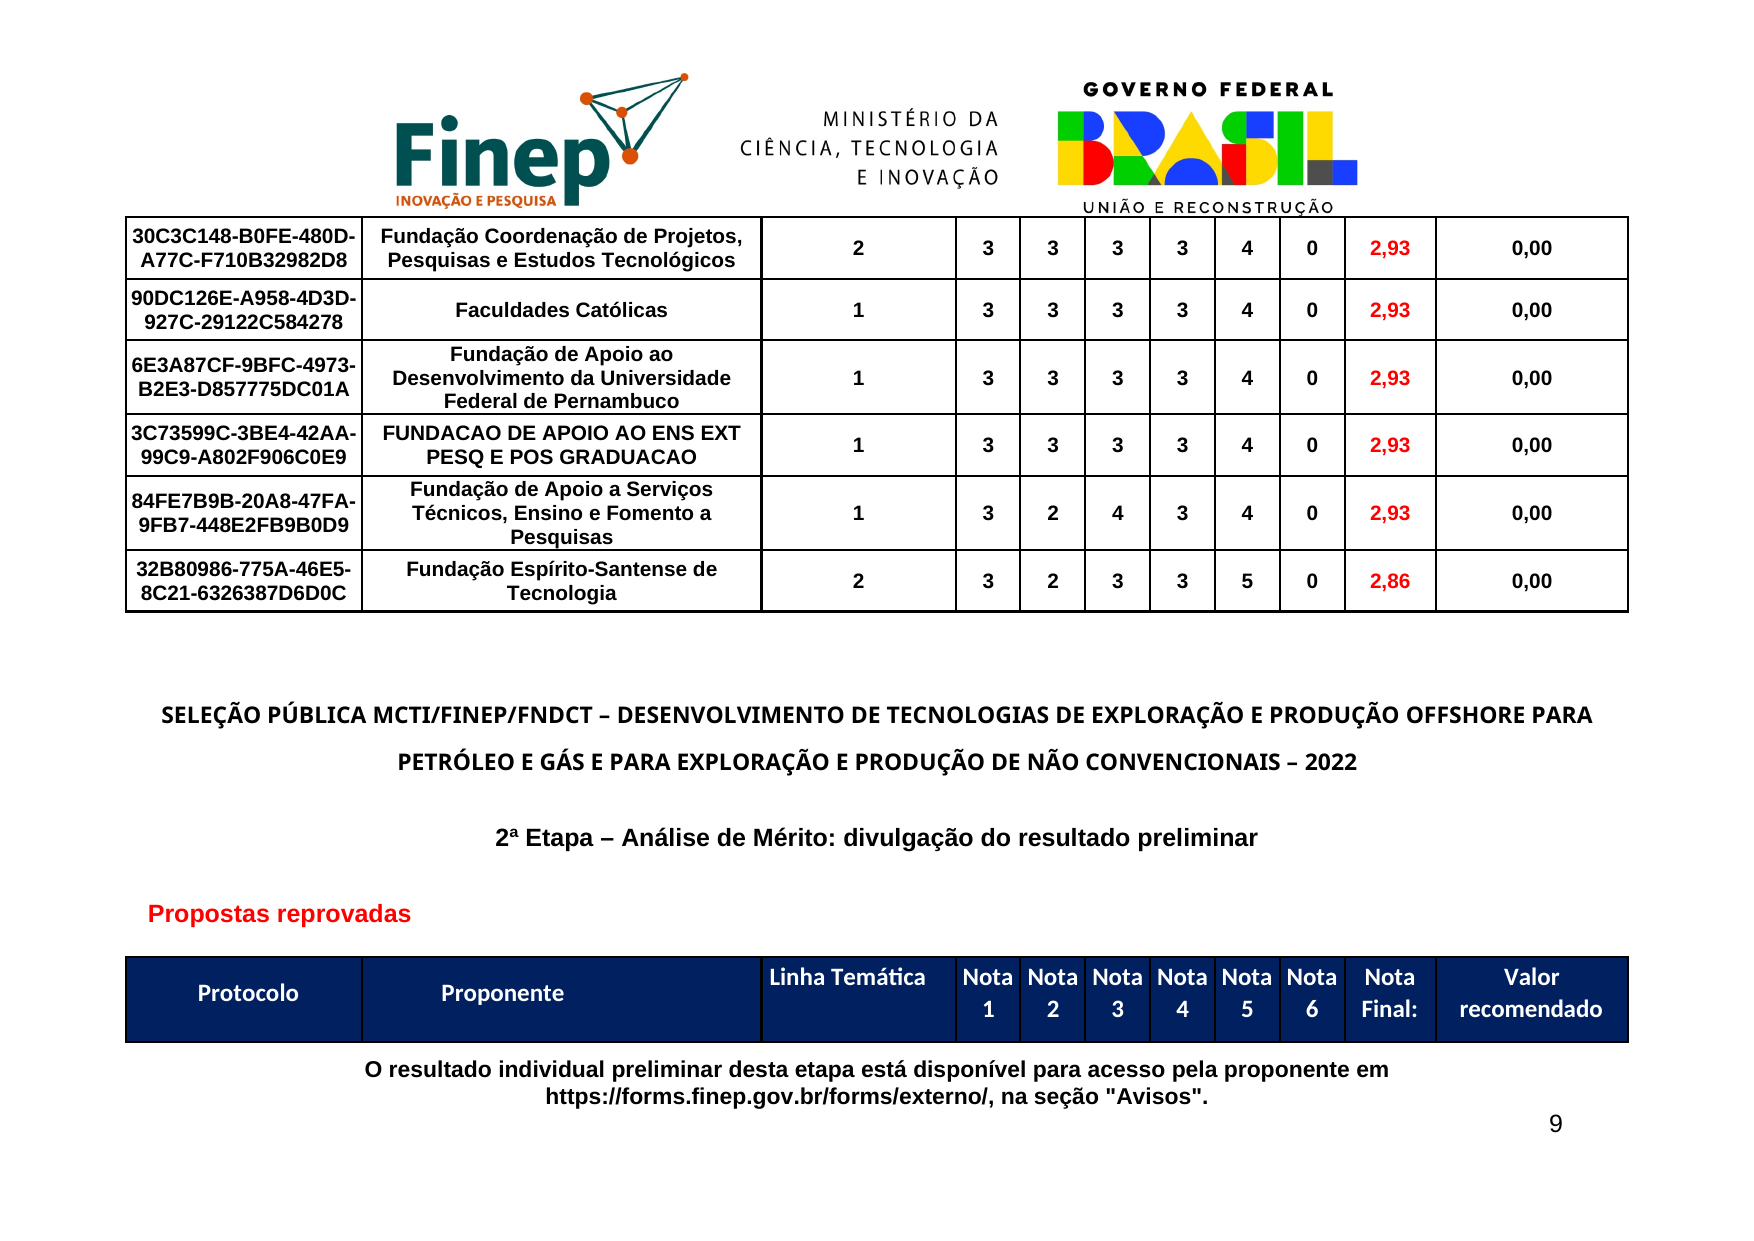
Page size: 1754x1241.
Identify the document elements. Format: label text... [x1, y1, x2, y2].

table_cell 3 [1151, 280, 1214, 339]
table_cell 3 [1086, 341, 1149, 413]
table_cell 3 [957, 477, 1019, 549]
text 2ª Etapa – Análise de Mérito: divulgação do resultado preliminar [148, 823, 1606, 852]
table_cell 3 [1021, 218, 1084, 278]
table_cell 0,00 [1437, 341, 1627, 413]
table_cell 32B80986-775A-46E5-8C21-6326387D6D0C [127, 551, 361, 610]
table_cell 0,00 [1437, 551, 1627, 610]
table_cell 3 [1086, 218, 1149, 278]
table_cell 1 [763, 477, 955, 549]
table_cell 2,93 [1346, 341, 1435, 413]
table_cell 3 [1151, 415, 1214, 475]
text SELEÇÃO PÚBLICA MCTI/FINEP/FNDCT – Desenvolvimento de Tecnologias DE EXPLORAÇÃO E PRODUÇÃO OFFSHORE PARA PETRÓLEO E GÁS E PARA EXPLORAÇÃO E PRODUÇÃO DE NÃO CONVENCIONAIS – 2022 [148, 699, 1606, 777]
table_cell 4 [1216, 477, 1279, 549]
table_cell 3 [957, 280, 1019, 339]
table_cell 84FE7B9B-20A8-47FA-9FB7-448E2FB9B0D9 [127, 477, 361, 549]
table_cell 2,86 [1346, 551, 1435, 610]
table_cell 0 [1281, 477, 1344, 549]
table_cell 5 [1216, 551, 1279, 610]
table_cell 1 [763, 280, 955, 339]
table_cell 3 [1021, 280, 1084, 339]
table_cell 0,00 [1437, 477, 1627, 549]
table_cell Fundação de Apoio ao Desenvolvimento da Universidade Federal de Pernambuco [363, 341, 760, 413]
table_cell 3 [1086, 415, 1149, 475]
table_cell 2 [1021, 551, 1084, 610]
table_cell 0 [1281, 280, 1344, 339]
table_cell 1 [763, 341, 955, 413]
table_cell 6E3A87CF-9BFC-4973-B2E3-D857775DC01A [127, 341, 361, 413]
table_header Nota 5 [1216, 958, 1279, 1041]
table_cell Faculdades Católicas [363, 280, 760, 339]
table_cell 3 [957, 218, 1019, 278]
table_header Nota 2 [1021, 958, 1084, 1041]
table_cell 3 [1151, 218, 1214, 278]
table_cell 0,00 [1437, 218, 1627, 278]
table_cell 3 [957, 551, 1019, 610]
table_cell 30C3C148-B0FE-480D-A77C-F710B32982D8 [127, 218, 361, 278]
table_cell Fundação Espírito-Santense de Tecnologia [363, 551, 760, 610]
table_header Nota 3 [1086, 958, 1149, 1041]
table_header Valor recomendado [1437, 958, 1627, 1041]
table_header Nota 4 [1151, 958, 1214, 1041]
table_cell 0 [1281, 551, 1344, 610]
table_cell Fundação de Apoio a Serviços Técnicos, Ensino e Fomento a Pesquisas [363, 477, 760, 549]
table_cell 3 [1151, 551, 1214, 610]
table_header Protocolo [127, 958, 361, 1041]
table_cell Fundação Coordenação de Projetos, Pesquisas e Estudos Tecnológicos [363, 218, 760, 278]
table_cell 3 [1086, 280, 1149, 339]
table_cell FUNDACAO DE APOIO AO ENS EXT PESQ E POS GRADUACAO [363, 415, 760, 475]
table_cell 1 [763, 415, 955, 475]
table_cell 2,93 [1346, 477, 1435, 549]
table_cell 3 [1151, 341, 1214, 413]
table_cell 2,93 [1346, 218, 1435, 278]
table_header Nota 1 [957, 958, 1019, 1041]
table_cell 2,93 [1346, 280, 1435, 339]
table_cell 2,93 [1346, 415, 1435, 475]
table_cell 0 [1281, 341, 1344, 413]
table_cell 0 [1281, 415, 1344, 475]
table_cell 90DC126E-A958-4D3D-927C-29122C584278 [127, 280, 361, 339]
table_cell 4 [1216, 280, 1279, 339]
table_cell 2 [763, 551, 955, 610]
table_cell 4 [1216, 218, 1279, 278]
table_cell 3 [1151, 477, 1214, 549]
table_cell 3 [1021, 341, 1084, 413]
table_header Nota 6 [1281, 958, 1344, 1041]
table_cell 3 [1021, 415, 1084, 475]
table_cell 0,00 [1437, 415, 1627, 475]
table_cell 3 [1086, 551, 1149, 610]
table_header Linha Temática [763, 958, 955, 1041]
text Propostas reprovadas [148, 898, 1606, 927]
table_cell 2 [763, 218, 955, 278]
table_cell 4 [1216, 341, 1279, 413]
table_cell 3 [957, 341, 1019, 413]
table_cell 2 [1021, 477, 1084, 549]
table_cell 0 [1281, 218, 1344, 278]
table_cell 3C73599C-3BE4-42AA-99C9-A802F906C0E9 [127, 415, 361, 475]
table_cell 0,00 [1437, 280, 1627, 339]
table_cell 3 [957, 415, 1019, 475]
table_header Proponente [363, 958, 760, 1041]
table_header Nota Final: [1346, 958, 1435, 1041]
table_cell 4 [1216, 415, 1279, 475]
table_cell 4 [1086, 477, 1149, 549]
